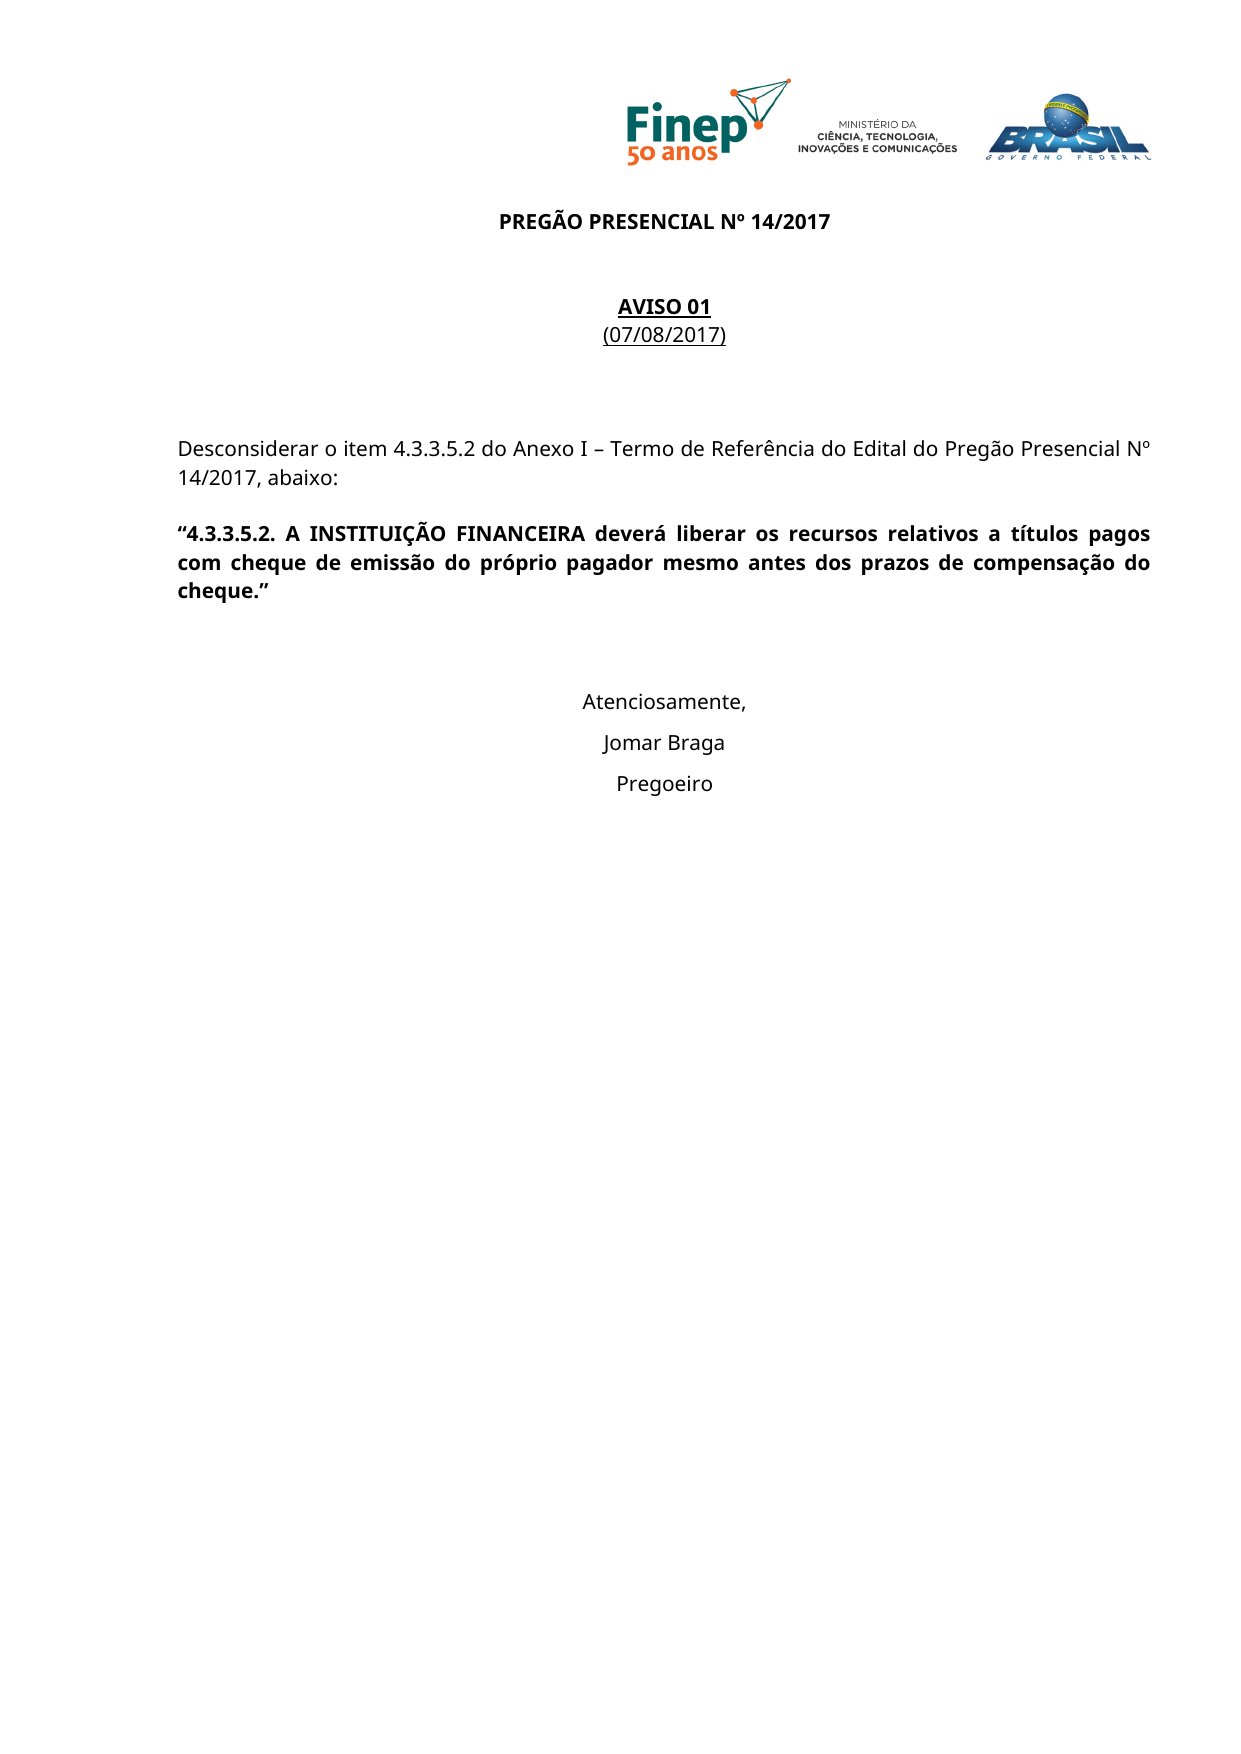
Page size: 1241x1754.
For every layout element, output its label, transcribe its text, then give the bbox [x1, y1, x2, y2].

text PREGÃO PRESENCIAL Nº 14/2017 [177, 207, 1152, 235]
text (07/08/2017) [177, 321, 1152, 349]
text Atenciosamente, [177, 687, 1152, 715]
text Pregoeiro [177, 769, 1152, 797]
text “4.3.3.5.2. A INSTITUIÇÃO FINANCEIRA deverá liberar os recursos relativos a títulos pagos com cheque de emissão do próprio pagador mesmo antes dos prazos de compensação do cheque.” [177, 519, 1152, 605]
text Jomar Braga [177, 728, 1152, 756]
text AVISO 01 [177, 292, 1152, 321]
text Desconsiderar o item 4.3.3.5.2 do Anexo I – Termo de Referência do Edital do Pregão Presencial Nº 14/2017, abaixo: [177, 434, 1152, 491]
